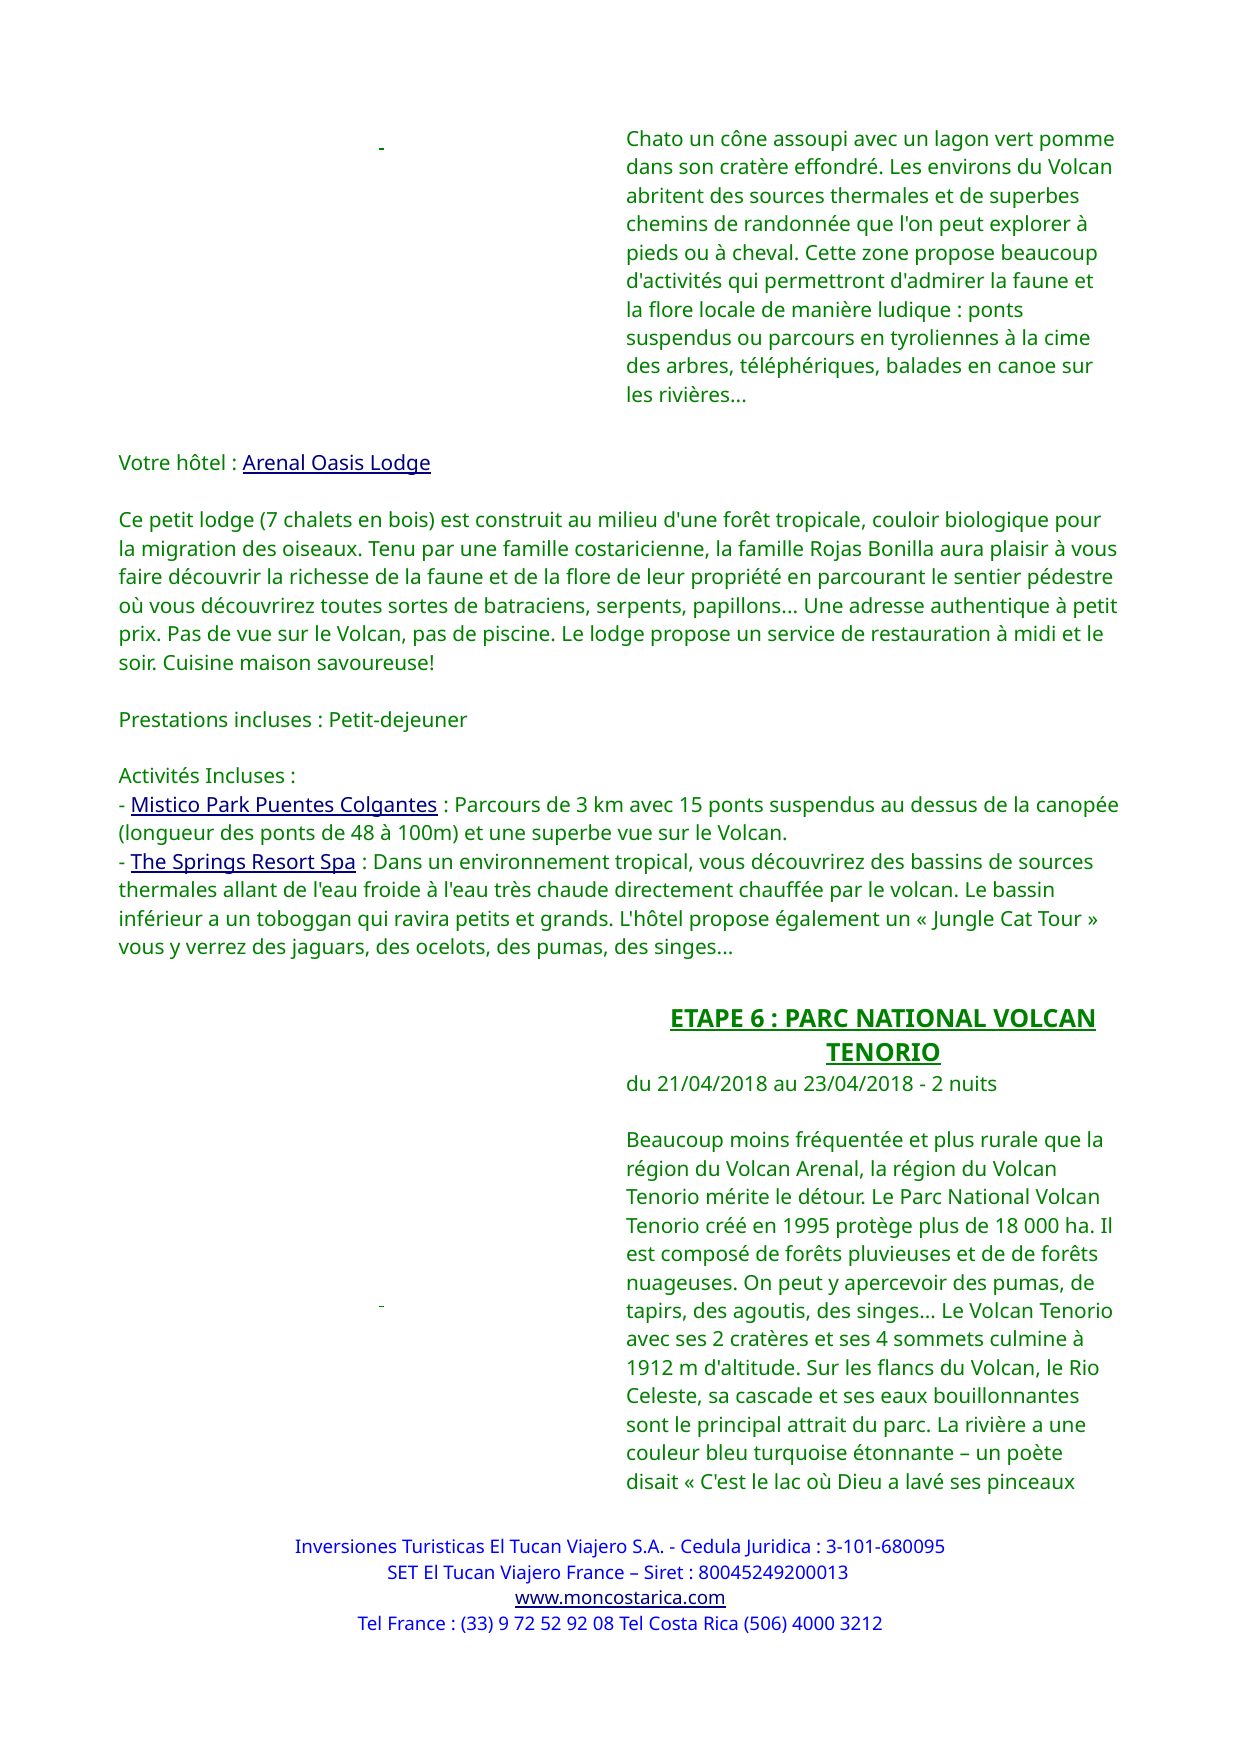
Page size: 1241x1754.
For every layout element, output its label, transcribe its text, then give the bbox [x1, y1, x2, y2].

text Activités Incluses : [118, 762, 1122, 790]
table_header [118, 118, 620, 414]
text Prestations incluses : Petit-dejeuner [118, 705, 1122, 733]
text - The Springs Resort Spa : Dans un environnement tropical, vous découvrirez des bassins de sources thermales allant de l'eau froide à l'eau très chaude directement chauffée par le volcan. Le bassin inférieur a un toboggan qui ravira petits et grands. L'hôtel propose également un « Jungle Cat Tour » vous y verrez des jaguars, des ocelots, des pumas, des singes... [118, 847, 1122, 961]
text Votre hôtel : Arenal Oasis Lodge [118, 448, 1122, 477]
text - Mistico Park Puentes Colgantes : Parcours de 3 km avec 15 ponts suspendus au dessus de la canopée (longueur des ponts de 48 à 100m) et une superbe vue sur le Volcan. [118, 790, 1122, 847]
text Ce petit lodge (7 chalets en bois) est construit au milieu d'une forêt tropicale, couloir biologique pour la migration des oiseaux. Tenu par une famille costaricienne, la famille Rojas Bonilla aura plaisir à vous faire découvrir la richesse de la faune et de la flore de leur propriété en parcourant le sentier pédestre où vous découvrirez toutes sortes de batraciens, serpents, papillons... Une adresse authentique à petit prix. Pas de vue sur le Volcan, pas de piscine. Le lodge propose un service de restauration à midi et le soir. Cuisine maison savoureuse! [118, 505, 1122, 676]
table_header Chato un cône assoupi avec un lagon vert pomme dans son cratère effondré. Les environs du Volcan abritent des sources thermales et de superbes chemins de randonnée que l'on peut explorer à pieds ou à cheval. Cette zone propose beaucoup d'activités qui permettront d'admirer la faune et la flore locale de manière ludique : ponts suspendus ou parcours en tyroliennes à la cime des arbres, téléphériques, balades en canoe sur les rivières... [620, 118, 1122, 414]
table_header ETAPE 6 : PARC NATIONAL VOLCAN TENORIO du 21/04/2018 au 23/04/2018 - 2 nuits Beaucoup moins fréquentée et plus rurale que la région du Volcan Arenal, la région du Volcan Tenorio mérite le détour. Le Parc National Volcan Tenorio créé en 1995 protège plus de 18 000 ha. Il est composé de forêts pluvieuses et de de forêts nuageuses. On peut y apercevoir des pumas, de tapirs, des agoutis, des singes... Le Volcan Tenorio avec ses 2 cratères et ses 4 sommets culmine à 1912 m d'altitude. Sur les flancs du Volcan, le Rio Celeste, sa cascade et ses eaux bouillonnantes sont le principal attrait du parc. La rivière a une couleur bleu turquoise étonnante – un poète disait « C'est le lac où Dieu a lavé ses pinceaux [620, 995, 1122, 1501]
table_header [118, 995, 620, 1501]
